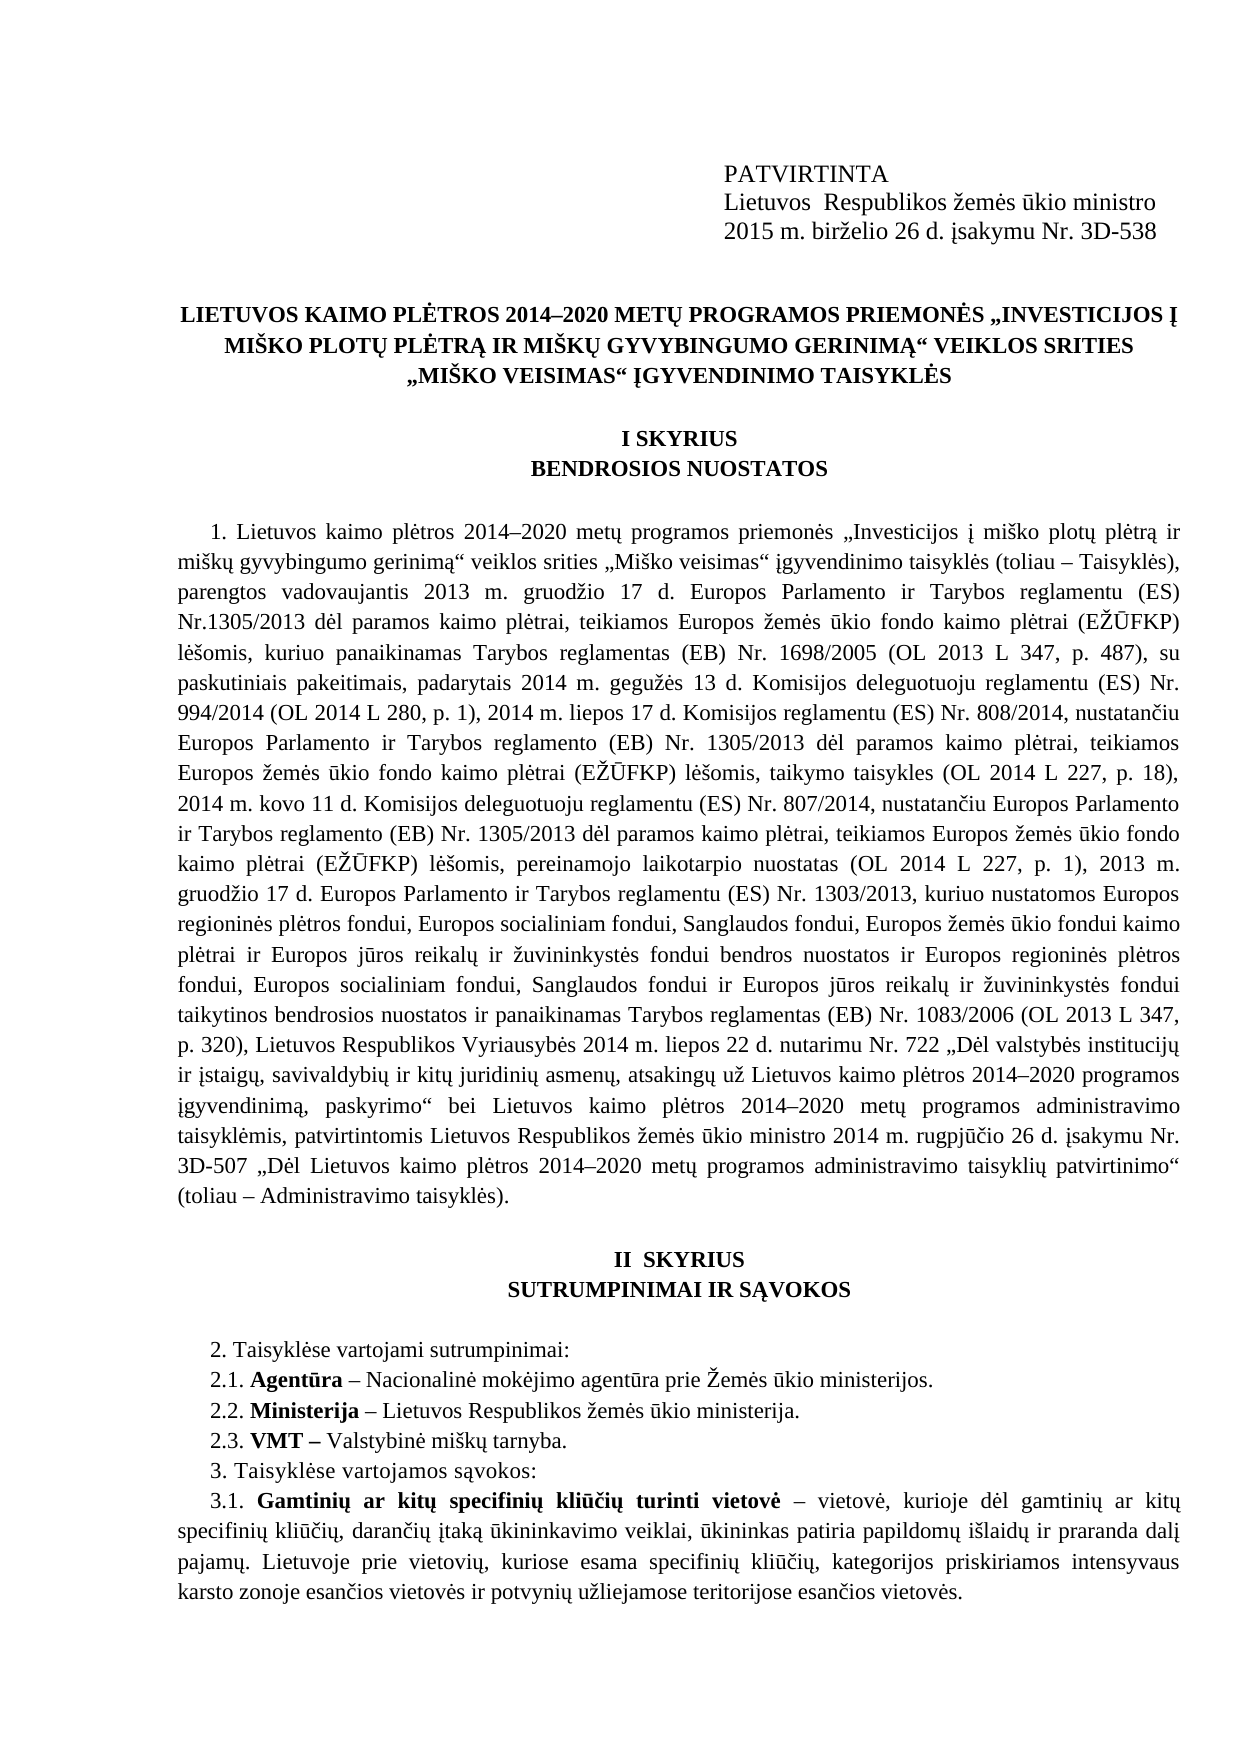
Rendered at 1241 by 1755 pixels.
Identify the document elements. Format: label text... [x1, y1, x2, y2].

text LIETUVOS KAIMO PLĖTROS 2014–2020 METŲ PROGRAMOS PRIEMONĖS „investicijos į miškO plotų plėtrą ir miškų gyvybingumo gerinimą“ veiklos srities „miško veisimas“ ĮGYVENDINIMO TAISYKLĖS [177, 302, 1181, 388]
text 2.1. Agentūra – Nacionalinė mokėjimo agentūra prie Žemės ūkio ministerijos. [177, 1366, 1181, 1393]
text 3. Taisyklėse vartojamos sąvokos: [177, 1457, 1181, 1483]
text 2.3. VMT – Valstybinė miškų tarnyba. [177, 1427, 1181, 1453]
text 3.1. Gamtinių ar kitų specifinių kliūčių turinti vietovė – vietovė, kurioje dėl gamtinių ar kitų specifinių kliūčių, darančių įtaką ūkininkavimo veiklai, ūkininkas patiria papildomų išlaidų ir praranda dalį pajamų. Lietuvoje prie vietovių, kuriose esama specifinių kliūčių, kategorijos priskiriamos intensyvaus karsto zonoje esančios vietovės ir potvynių užliejamose teritorijose esančios vietovės. [177, 1487, 1181, 1604]
text II SKYRIUS [177, 1246, 1181, 1272]
text BENDROSIOS NUOSTATOS [177, 455, 1181, 481]
text 1. Lietuvos kaimo plėtros 2014–2020 metų programos priemonės „Investicijos į miško plotų plėtrą ir miškų gyvybingumo gerinimą“ veiklos srities „Miško veisimas“ įgyvendinimo taisyklės (toliau – Taisyklės), parengtos vadovaujantis 2013 m. gruodžio 17 d. Europos Parlamento ir Tarybos reglamentu (ES) Nr.1305/2013 dėl paramos kaimo plėtrai, teikiamos Europos žemės ūkio fondo kaimo plėtrai (EŽŪFKP) lėšomis, kuriuo panaikinamas Tarybos reglamentas (EB) Nr. 1698/2005 (OL 2013 L 347, p. 487), su paskutiniais pakeitimais, padarytais 2014 m. gegužės 13 d. Komisijos deleguotuoju reglamentu (ES) Nr. 994/2014 (OL 2014 L 280, p. 1), 2014 m. liepos 17 d. Komisijos reglamentu (ES) Nr. 808/2014, nustatančiu Europos Parlamento ir Tarybos reglamento (EB) Nr. 1305/2013 dėl paramos kaimo plėtrai, teikiamos Europos žemės ūkio fondo kaimo plėtrai (EŽŪFKP) lėšomis, taikymo taisykles (OL 2014 L 227, p. 18), 2014 m. kovo 11 d. Komisijos deleguotuoju reglamentu (ES) Nr. 807/2014, nustatančiu Europos Parlamento ir Tarybos reglamento (EB) Nr. 1305/2013 dėl paramos kaimo plėtrai, teikiamos Europos žemės ūkio fondo kaimo plėtrai (EŽŪFKP) lėšomis, pereinamojo laikotarpio nuostatas (OL 2014 L 227, p. 1), 2013 m. gruodžio 17 d. Europos Parlamento ir Tarybos reglamentu (ES) Nr. 1303/2013, kuriuo nustatomos Europos regioninės plėtros fondui, Europos socialiniam fondui, Sanglaudos fondui, Europos žemės ūkio fondui kaimo plėtrai ir Europos jūros reikalų ir žuvininkystės fondui bendros nuostatos ir Europos regioninės plėtros fondui, Europos socialiniam fondui, Sanglaudos fondui ir Europos jūros reikalų ir žuvininkystės fondui taikytinos bendrosios nuostatos ir panaikinamas Tarybos reglamentas (EB) Nr. 1083/2006 (OL 2013 L 347, p. 320), Lietuvos Respublikos Vyriausybės 2014 m. liepos 22 d. nutarimu Nr. 722 „Dėl valstybės institucijų ir įstaigų, savivaldybių ir kitų juridinių asmenų, atsakingų už Lietuvos kaimo plėtros 2014–2020 programos įgyvendinimą, paskyrimo“ bei Lietuvos kaimo plėtros 2014–2020 metų programos administravimo taisyklėmis, patvirtintomis Lietuvos Respublikos žemės ūkio ministro 2014 m. rugpjūčio 26 d. įsakymu Nr. 3D-507 „Dėl Lietuvos kaimo plėtros 2014–2020 metų programos administravimo taisyklių patvirtinimo“ (toliau – Administravimo taisyklės). [177, 518, 1181, 1209]
text 2015 m. birželio 26 d. įsakymu Nr. 3D-538 [177, 216, 1181, 245]
text PATVIRTINTA [177, 159, 1181, 187]
text 2.2. Ministerija – Lietuvos Respublikos žemės ūkio ministerija. [177, 1397, 1181, 1423]
text I SKYRIUS [177, 425, 1181, 451]
text Lietuvos Respublikos žemės ūkio ministro [177, 187, 1181, 216]
text 2. Taisyklėse vartojami sutrumpinimai: [177, 1336, 1181, 1363]
text SUTRUMPINIMAI IR SĄVOKOS [177, 1276, 1181, 1302]
